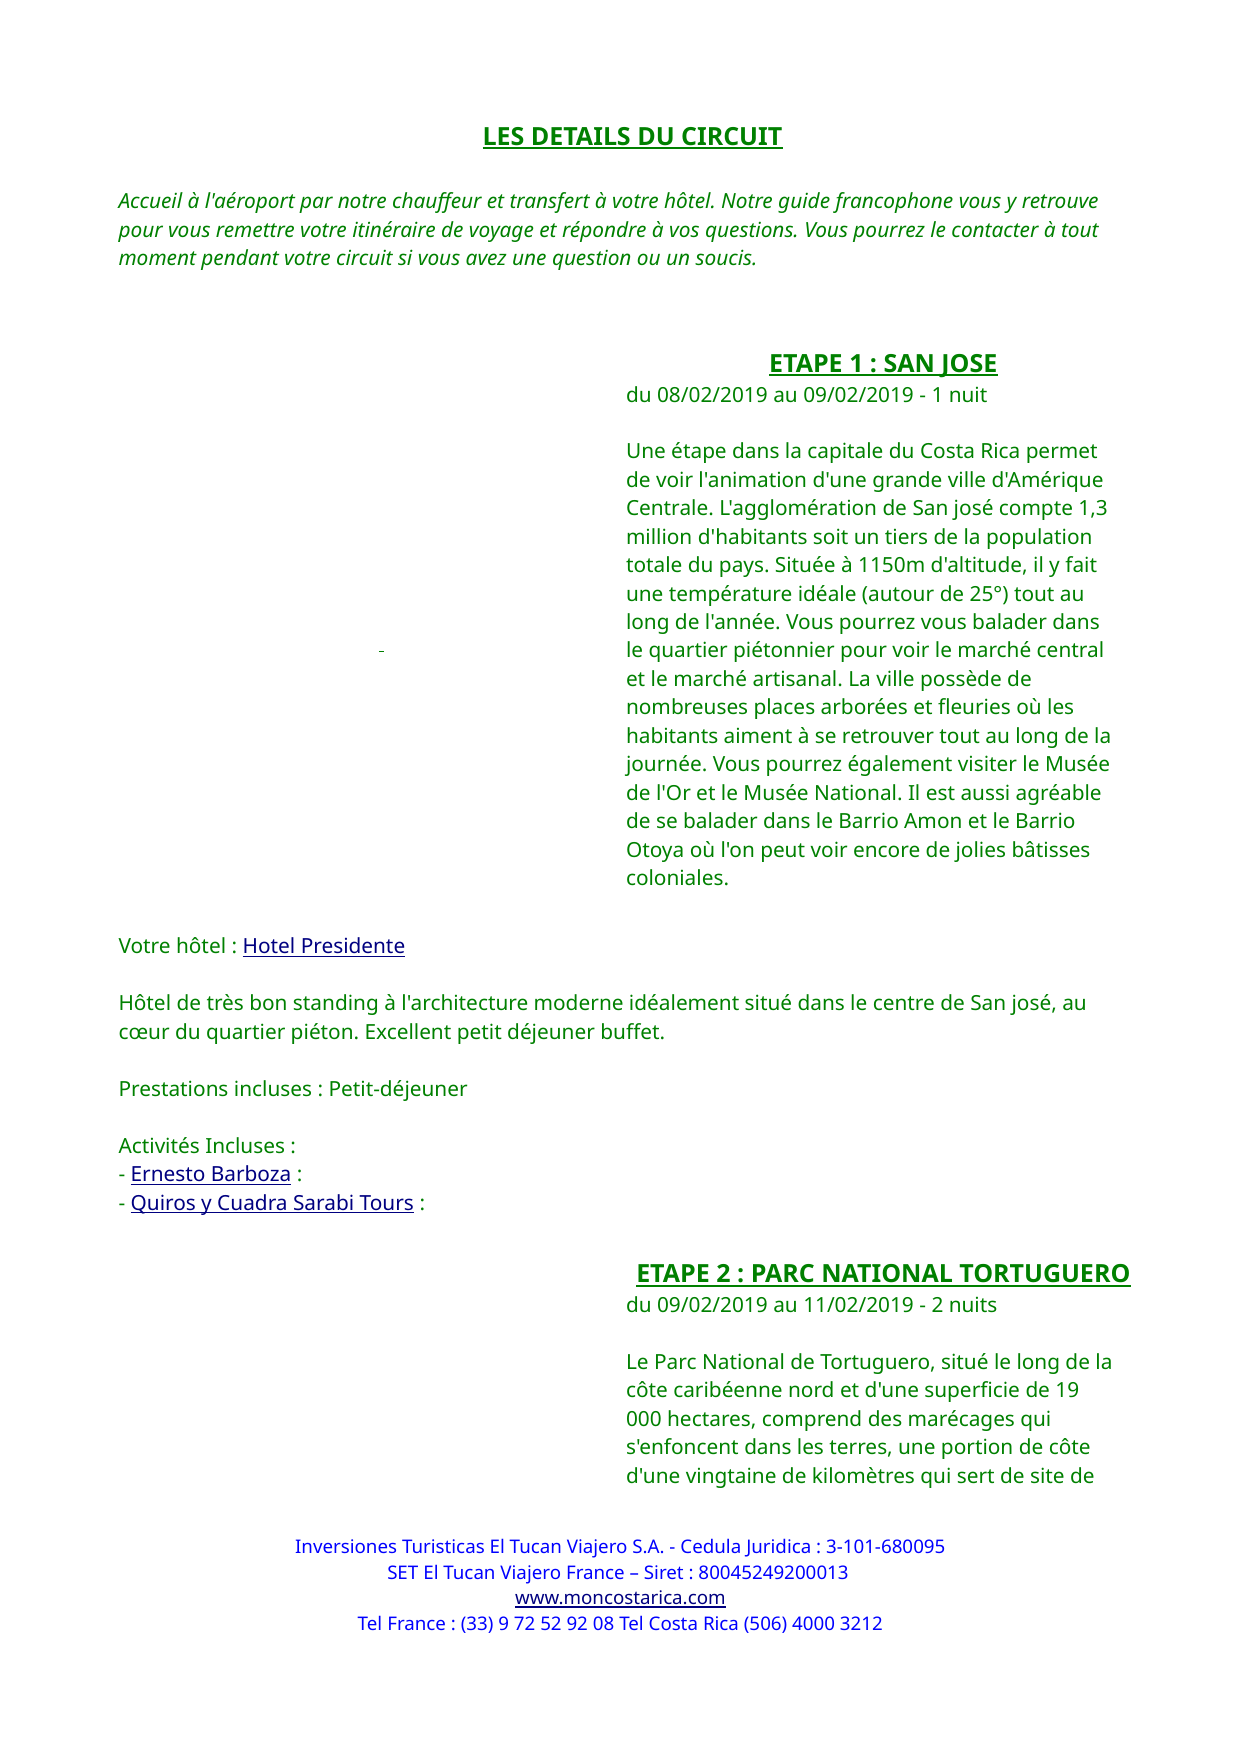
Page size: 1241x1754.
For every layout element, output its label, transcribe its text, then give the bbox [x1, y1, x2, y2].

table_header ETAPE 2 : PARC NATIONAL TORTUGUERO du 09/02/2019 au 11/02/2019 - 2 nuits Le Parc National de Tortuguero, situé le long de la côte caribéenne nord et d'une superficie de 19 000 hectares, comprend des marécages qui s'enfoncent dans les terres, une portion de côte d'une vingtaine de kilomètres qui sert de site de ponte aux tortues et une portion d'eaux territoriales. Le Parc est composé d'un labyrinthe de canaux qui permettent d'observer la faune et la flore depuis des petits bateaux à moteur. Le parc protège la reproduction des tortues vertes. Vous assisterez à la ponte des tortues vertes (Juin à Octobre) ou des tortues luth géantes (mi-février à juillet) ou assisterez à l'éclosion et le retour à la mer des bébés tortues. Vous pourrez admirer plus de 300 espèces d'oiseaux dont le fameux toucan, 57 espèces d'amphibiens, 111 espèces de reptiles et 60 espèces de mammifères dont les jaguars, tapirs, ocelots, crocodiles... Le village de Tortuguero est un village pittoresque qui s'étend entre la mer des caraibes et le canal principal. Tous les logdes de Tortuguero sont isolés entre canaux et forêt, on y accède uniquement en bateau depuis les ports de la Pavona ou Cano Banco ou depuis l'aéroport de Tortuguero. Ils proposent tous des formules tout inclus : transport depuis San José en bus puis bateau, repas, guide, logement et excursion. [620, 1250, 1122, 1495]
text - Ernesto Barboza : [118, 1159, 1122, 1188]
text Accueil à l'aéroport par notre chauffeur et transfert à votre hôtel. Notre guide francophone vous y retrouve pour vous remettre votre itinéraire de voyage et répondre à vos questions. Vous pourrez le contacter à tout moment pendant votre circuit si vous avez une question ou un soucis. [118, 186, 1146, 272]
text Hôtel de très bon standing à l'architecture moderne idéalement situé dans le centre de San josé, au cœur du quartier piéton. Excellent petit déjeuner buffet. [118, 988, 1122, 1045]
text Prestations incluses : Petit-déjeuner [118, 1074, 1122, 1103]
table_header [118, 340, 620, 897]
text LES DETAILS DU CIRCUIT [118, 118, 1146, 152]
table_header [118, 1250, 620, 1495]
text Votre hôtel : Hotel Presidente [118, 931, 1122, 960]
table_header ETAPE 1 : SAN JOSE du 08/02/2019 au 09/02/2019 - 1 nuit Une étape dans la capitale du Costa Rica permet de voir l'animation d'une grande ville d'Amérique Centrale. L'agglomération de San josé compte 1,3 million d'habitants soit un tiers de la population totale du pays. Située à 1150m d'altitude, il y fait une température idéale (autour de 25°) tout au long de l'année. Vous pourrez vous balader dans le quartier piétonnier pour voir le marché central et le marché artisanal. La ville possède de nombreuses places arborées et fleuries où les habitants aiment à se retrouver tout au long de la journée. Vous pourrez également visiter le Musée de l'Or et le Musée National. Il est aussi agréable de se balader dans le Barrio Amon et le Barrio Otoya où l'on peut voir encore de jolies bâtisses coloniales. [620, 340, 1122, 897]
text Activités Incluses : [118, 1131, 1122, 1159]
text - Quiros y Cuadra Sarabi Tours : [118, 1188, 1122, 1216]
